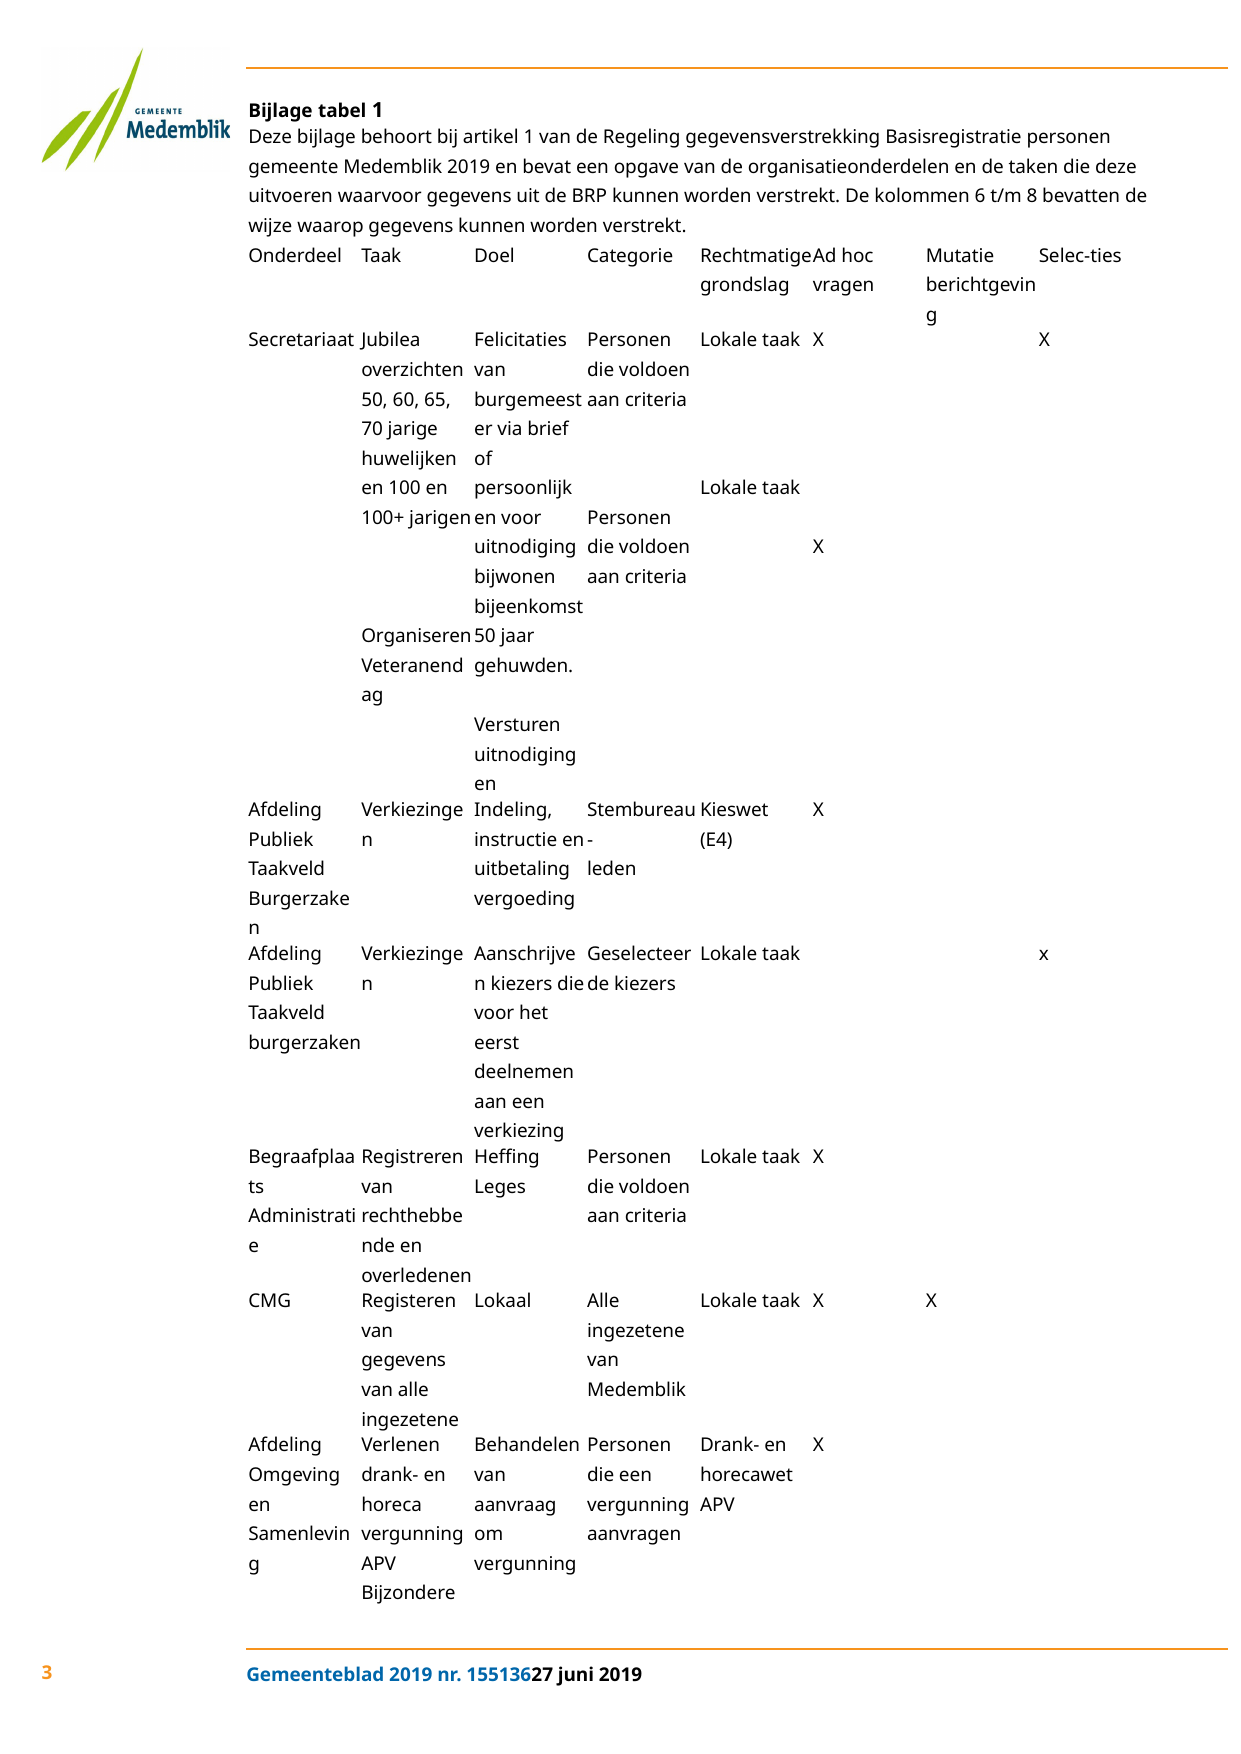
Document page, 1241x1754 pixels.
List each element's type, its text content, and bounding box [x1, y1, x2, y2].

table_cell X [813, 1288, 926, 1432]
table_cell Verkiezingen [361, 940, 474, 1143]
table_header Taak [361, 242, 474, 327]
table_cell Felicitaties van burgemeester via brief of persoonlijk en voor uitnodiging bijwonen bijeenkomst 50 jaar gehuwden. Versturen uitnodigingen [474, 327, 587, 796]
table_cell Verlenen drank- en horeca vergunning APV Bijzondere [361, 1432, 474, 1605]
table_cell Personen die voldoen aan criteria [587, 1144, 700, 1287]
table_header Rechtmatige grondslag [700, 242, 813, 327]
table_cell [926, 327, 1038, 796]
table_cell [926, 796, 1038, 940]
table_cell CMG [248, 1288, 361, 1432]
table_cell [1039, 1288, 1152, 1432]
table_cell [926, 940, 1038, 1143]
table_cell [1039, 796, 1152, 940]
table_header Mutatie berichtgeving [926, 242, 1038, 327]
table_header Selec-ties [1039, 242, 1152, 327]
table_header Doel [474, 242, 587, 327]
table_cell X [813, 1144, 926, 1287]
table_header Onderdeel [248, 242, 361, 327]
table_cell Lokale taak [700, 1144, 813, 1287]
text Deze bijlage behoort bij artikel 1 van de Regeling gegevensverstrekking Basisregistratie personen gemeente Medemblik 2019 en bevat een opgave van de organisatieonderdelen en de taken die deze uitvoeren waarvoor gegevens uit de BRP kunnen worden verstrekt. De kolommen 6 t/m 8 bevatten de wijze waarop gegevens kunnen worden verstrekt. [248, 123, 1152, 238]
table_cell Kieswet (E4) [700, 796, 813, 940]
table_cell Lokaal [474, 1288, 587, 1432]
table_cell Afdeling Publiek Taakveld burgerzaken [248, 940, 361, 1143]
table_cell Stembureau- leden [587, 796, 700, 940]
table_cell x [1039, 940, 1152, 1143]
table_cell X X [813, 327, 926, 796]
table_cell Personen die een vergunning aanvragen [587, 1432, 700, 1605]
table_cell X [813, 1432, 926, 1605]
table_cell Personen die voldoen aan criteria Personen die voldoen aan criteria [587, 327, 700, 796]
table_cell Afdeling Publiek Taakveld Burgerzaken [248, 796, 361, 940]
table_cell [1039, 1144, 1152, 1287]
table_cell Lokale taak [700, 1288, 813, 1432]
table_cell Indeling, instructie en uitbetaling vergoeding [474, 796, 587, 940]
table_cell Lokale taak Lokale taak [700, 327, 813, 796]
table_cell Verkiezingen [361, 796, 474, 940]
table_cell Afdeling Omgeving en Samenleving [248, 1432, 361, 1605]
table_cell Secretariaat [248, 327, 361, 796]
text Bijlage tabel 1 [248, 95, 1152, 123]
table_cell Begraafplaats Administratie [248, 1144, 361, 1287]
table_cell Geselecteerde kiezers [587, 940, 700, 1143]
table_cell Registeren van gegevens van alle ingezetene [361, 1288, 474, 1432]
table_cell Aanschrijven kiezers die voor het eerst deelnemen aan een verkiezing [474, 940, 587, 1143]
table_cell Lokale taak [700, 940, 813, 1143]
table_header Ad hoc vragen [813, 242, 926, 327]
picture [41, 47, 231, 172]
table_cell [926, 1144, 1038, 1287]
table_cell Registreren van rechthebbende en overledenen [361, 1144, 474, 1287]
table_cell X [926, 1288, 1038, 1432]
table_cell Drank- en horecawet APV [700, 1432, 813, 1605]
table_header Categorie [587, 242, 700, 327]
table_cell X [813, 796, 926, 940]
table_cell Alle ingezetene van Medemblik [587, 1288, 700, 1432]
table_cell [1039, 1432, 1152, 1605]
table_cell X [1039, 327, 1152, 796]
table_cell [926, 1432, 1038, 1605]
table_cell Behandelen van aanvraag om vergunning [474, 1432, 587, 1605]
table_cell Heffing Leges [474, 1144, 587, 1287]
table_cell [813, 940, 926, 1143]
table_cell Jubilea overzichten 50, 60, 65, 70 jarige huwelijken en 100 en 100+ jarigen Organiseren Veteranendag [361, 327, 474, 796]
